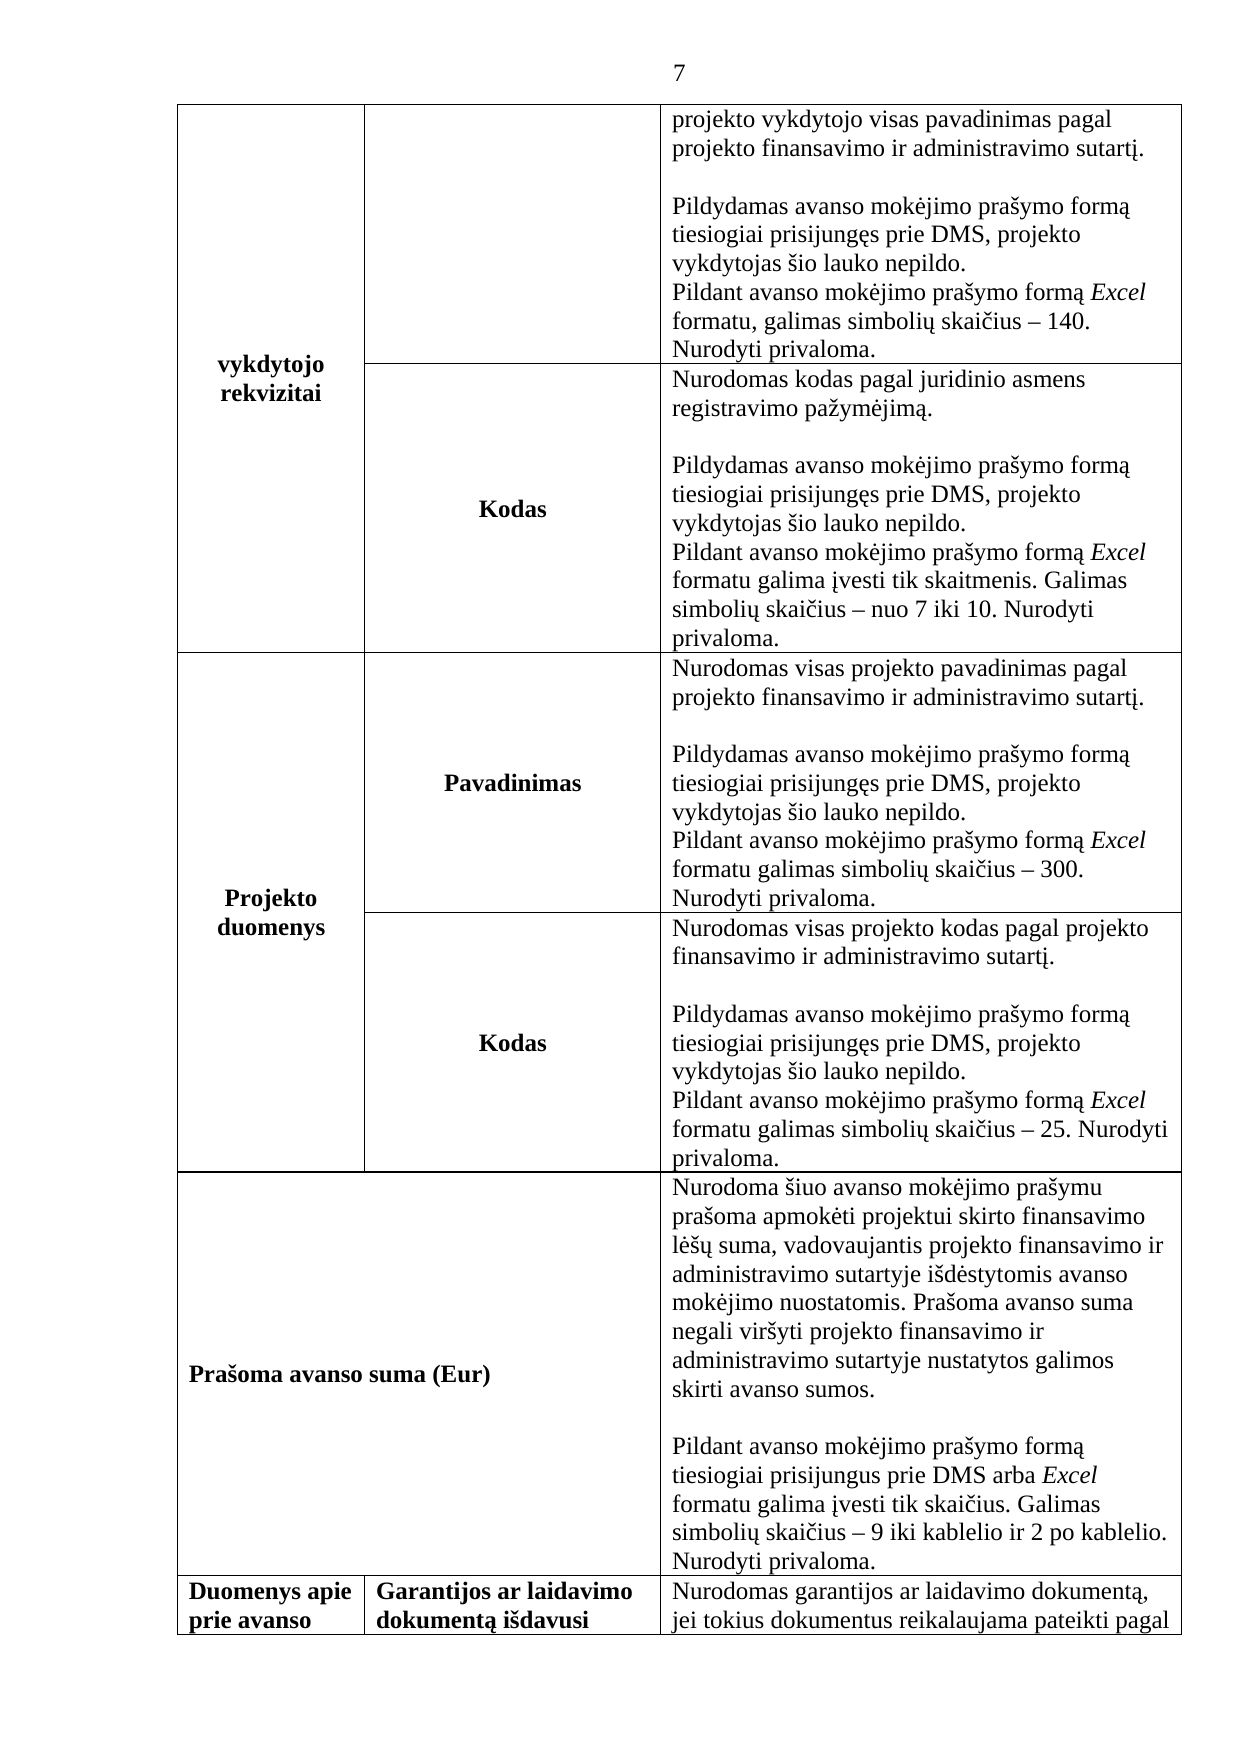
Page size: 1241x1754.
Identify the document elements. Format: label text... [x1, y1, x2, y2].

table_cell Nurodomas kodas pagal juridinio asmens registravimo pažymėjimą. Pildydamas avanso mokėjimo prašymo formą tiesiogiai prisijungęs prie DMS, projekto vykdytojas šio lauko nepildo. Pildant avanso mokėjimo prašymo formą Excel formatu galima įvesti tik skaitmenis. Galimas simbolių skaičius – nuo 7 iki 10. Nurodyti privaloma. [661, 364, 1181, 652]
table_cell Prašoma avanso suma (Eur) [178, 1173, 660, 1575]
table_cell Projekto duomenys [178, 653, 364, 1171]
table_cell [365, 105, 660, 363]
table_cell Garantijos ar laidavimo dokumentą išdavusi [365, 1576, 660, 1633]
table_cell Nurodomas visas projekto pavadinimas pagal projekto finansavimo ir administravimo sutartį. Pildydamas avanso mokėjimo prašymo formą tiesiogiai prisijungęs prie DMS, projekto vykdytojas šio lauko nepildo. Pildant avanso mokėjimo prašymo formą Excel formatu galimas simbolių skaičius – 300. Nurodyti privaloma. [661, 653, 1181, 912]
table_cell vykdytojo rekvizitai [178, 105, 364, 652]
table_cell Kodas [365, 913, 660, 1171]
table_cell Duomenys apie prie avanso [178, 1576, 364, 1633]
table_cell Nurodomas visas projekto kodas pagal projekto finansavimo ir administravimo sutartį. Pildydamas avanso mokėjimo prašymo formą tiesiogiai prisijungęs prie DMS, projekto vykdytojas šio lauko nepildo. Pildant avanso mokėjimo prašymo formą Excel formatu galimas simbolių skaičius – 25. Nurodyti privaloma. [661, 913, 1181, 1171]
table_cell Nurodomas garantijos ar laidavimo dokumentą, jei tokius dokumentus reikalaujama pateikti pagal [661, 1576, 1181, 1633]
table_cell Kodas [365, 364, 660, 652]
table_cell projekto vykdytojo visas pavadinimas pagal projekto finansavimo ir administravimo sutartį. Pildydamas avanso mokėjimo prašymo formą tiesiogiai prisijungęs prie DMS, projekto vykdytojas šio lauko nepildo. Pildant avanso mokėjimo prašymo formą Excel formatu, galimas simbolių skaičius – 140. Nurodyti privaloma. [661, 105, 1181, 363]
table_cell Nurodoma šiuo avanso mokėjimo prašymu prašoma apmokėti projektui skirto finansavimo lėšų suma, vadovaujantis projekto finansavimo ir administravimo sutartyje išdėstytomis avanso mokėjimo nuostatomis. Prašoma avanso suma negali viršyti projekto finansavimo ir administravimo sutartyje nustatytos galimos skirti avanso sumos. Pildant avanso mokėjimo prašymo formą tiesiogiai prisijungus prie DMS arba Excel formatu galima įvesti tik skaičius. Galimas simbolių skaičius – 9 iki kablelio ir 2 po kablelio. Nurodyti privaloma. [661, 1173, 1181, 1575]
table_cell Pavadinimas [365, 653, 660, 912]
